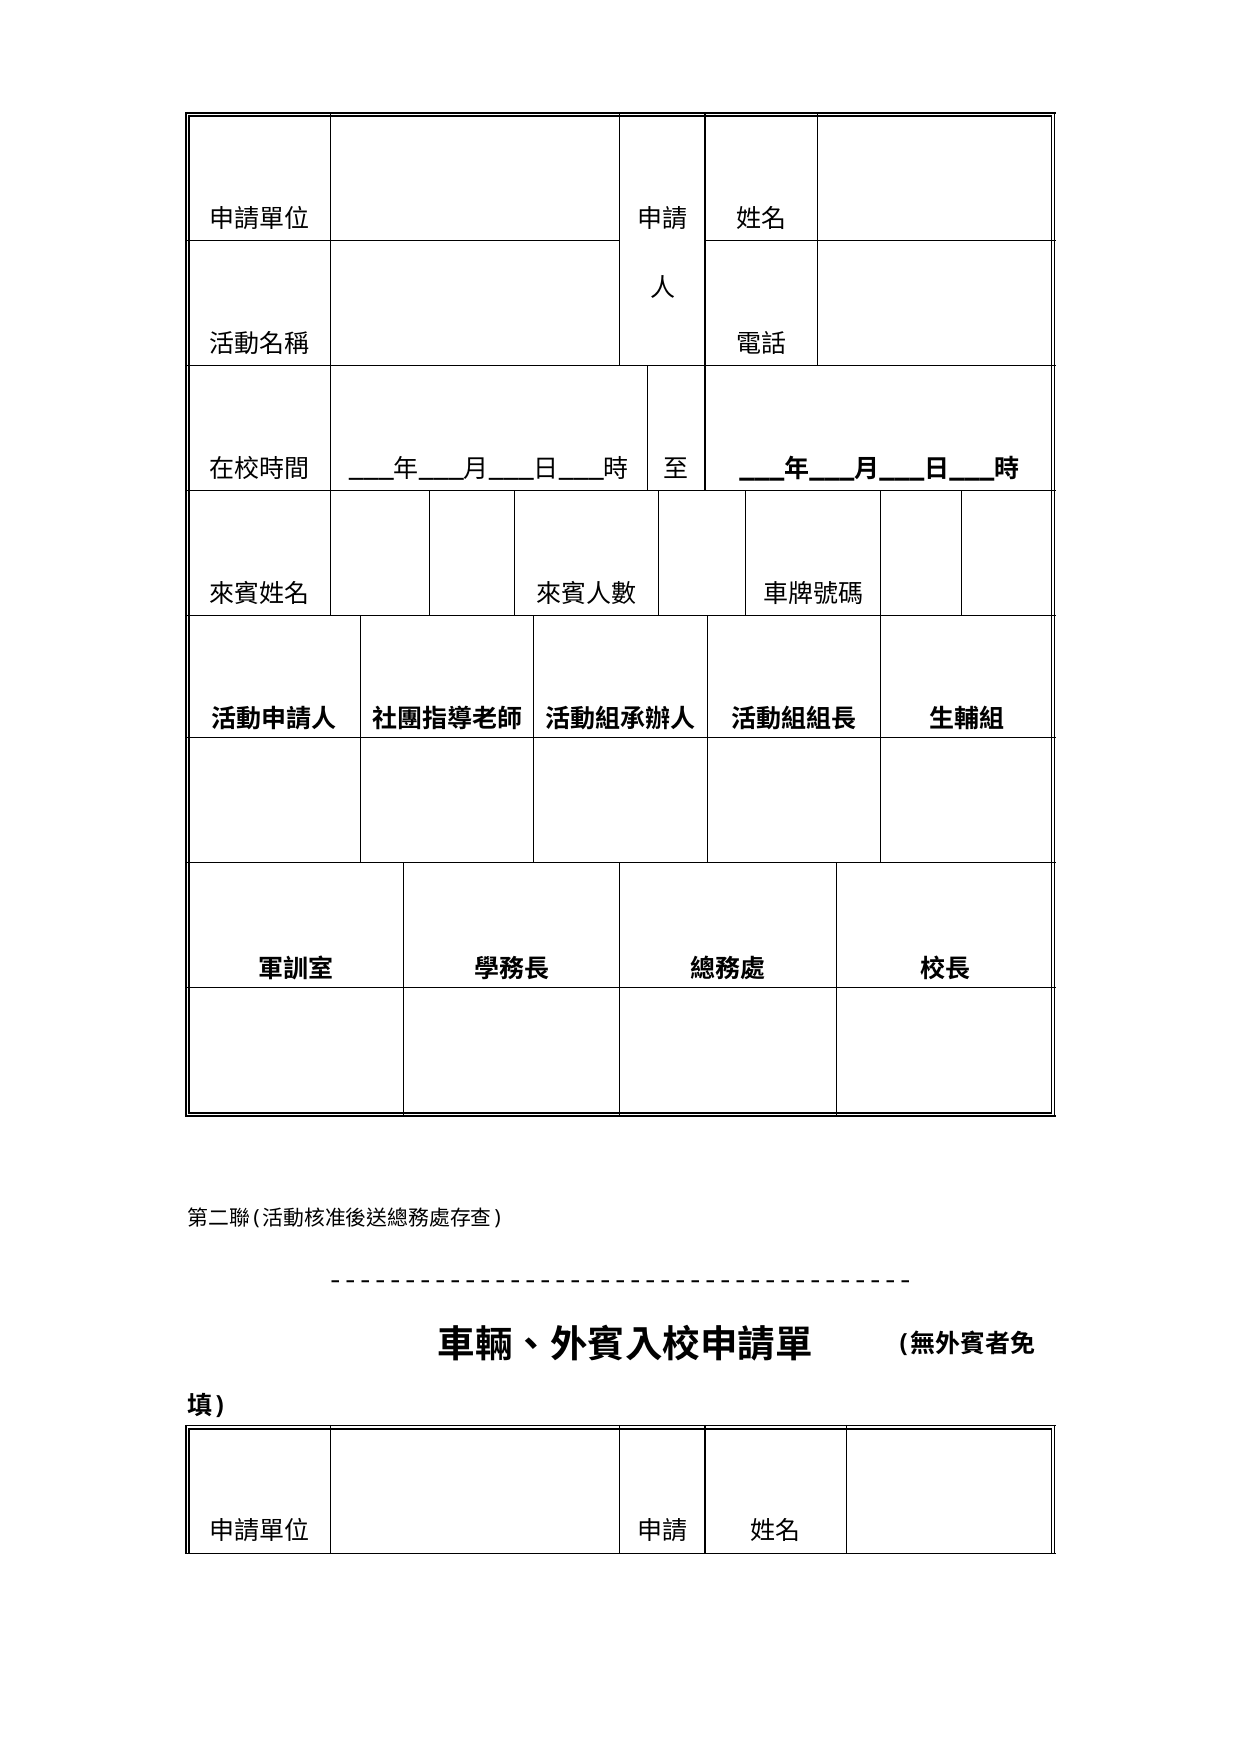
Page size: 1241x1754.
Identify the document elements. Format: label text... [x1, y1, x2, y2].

table_cell 軍訓室 [190, 863, 403, 987]
table_cell [331, 241, 619, 365]
table_header [331, 1430, 619, 1552]
table_cell 車牌號碼 [746, 491, 880, 615]
table_cell 活動組組長 [708, 616, 880, 737]
table_cell 生輔組 [881, 616, 1051, 737]
table_cell 至 [648, 366, 704, 490]
table_cell [190, 988, 403, 1112]
table_cell 學務長 [404, 863, 619, 987]
table_cell [881, 491, 961, 615]
table_header [847, 1430, 1051, 1552]
table_cell [837, 988, 1051, 1112]
table_header 申請單位 [190, 117, 330, 240]
table_header 申請 [620, 1430, 704, 1552]
table_cell [404, 988, 619, 1112]
table_header 申請單位 [190, 1430, 330, 1552]
table_header [331, 117, 619, 240]
table_cell 社團指導老師 [361, 616, 533, 737]
table_cell [190, 738, 360, 862]
text --------------------------------------- [187, 1237, 1053, 1300]
table_header 申請人 [620, 117, 704, 365]
table_cell 來賓姓名 [190, 491, 330, 615]
table_cell ___年___月___日___時 [706, 366, 1051, 490]
table_header 姓名 [706, 1430, 846, 1552]
table_cell [361, 738, 533, 862]
table_cell 電話 [706, 241, 817, 365]
table_cell [881, 738, 1051, 862]
table_cell [708, 738, 880, 862]
table_cell [659, 491, 745, 615]
table_cell 活動申請人 [190, 616, 360, 737]
table_cell 總務處 [620, 863, 836, 987]
table_header [818, 117, 1051, 240]
table_cell [331, 491, 429, 615]
table_cell [430, 491, 514, 615]
table_cell 活動名稱 [190, 241, 330, 365]
table_cell 活動組承辦人 [534, 616, 707, 737]
table_cell 來賓人數 [515, 491, 658, 615]
table_cell [534, 738, 707, 862]
table_cell [620, 988, 836, 1112]
table_cell [962, 491, 1051, 615]
table_cell 在校時間 [190, 366, 330, 490]
table_header 姓名 [706, 117, 817, 240]
text 車輛、外賓入校申請單 (無外賓者免填) [187, 1300, 1053, 1425]
table_cell [818, 241, 1051, 365]
table_cell 校長 [837, 863, 1051, 987]
table_cell ___年___月___日___時 [331, 366, 647, 490]
text 第二聯(活動核准後送總務處存查) [187, 1175, 1053, 1237]
